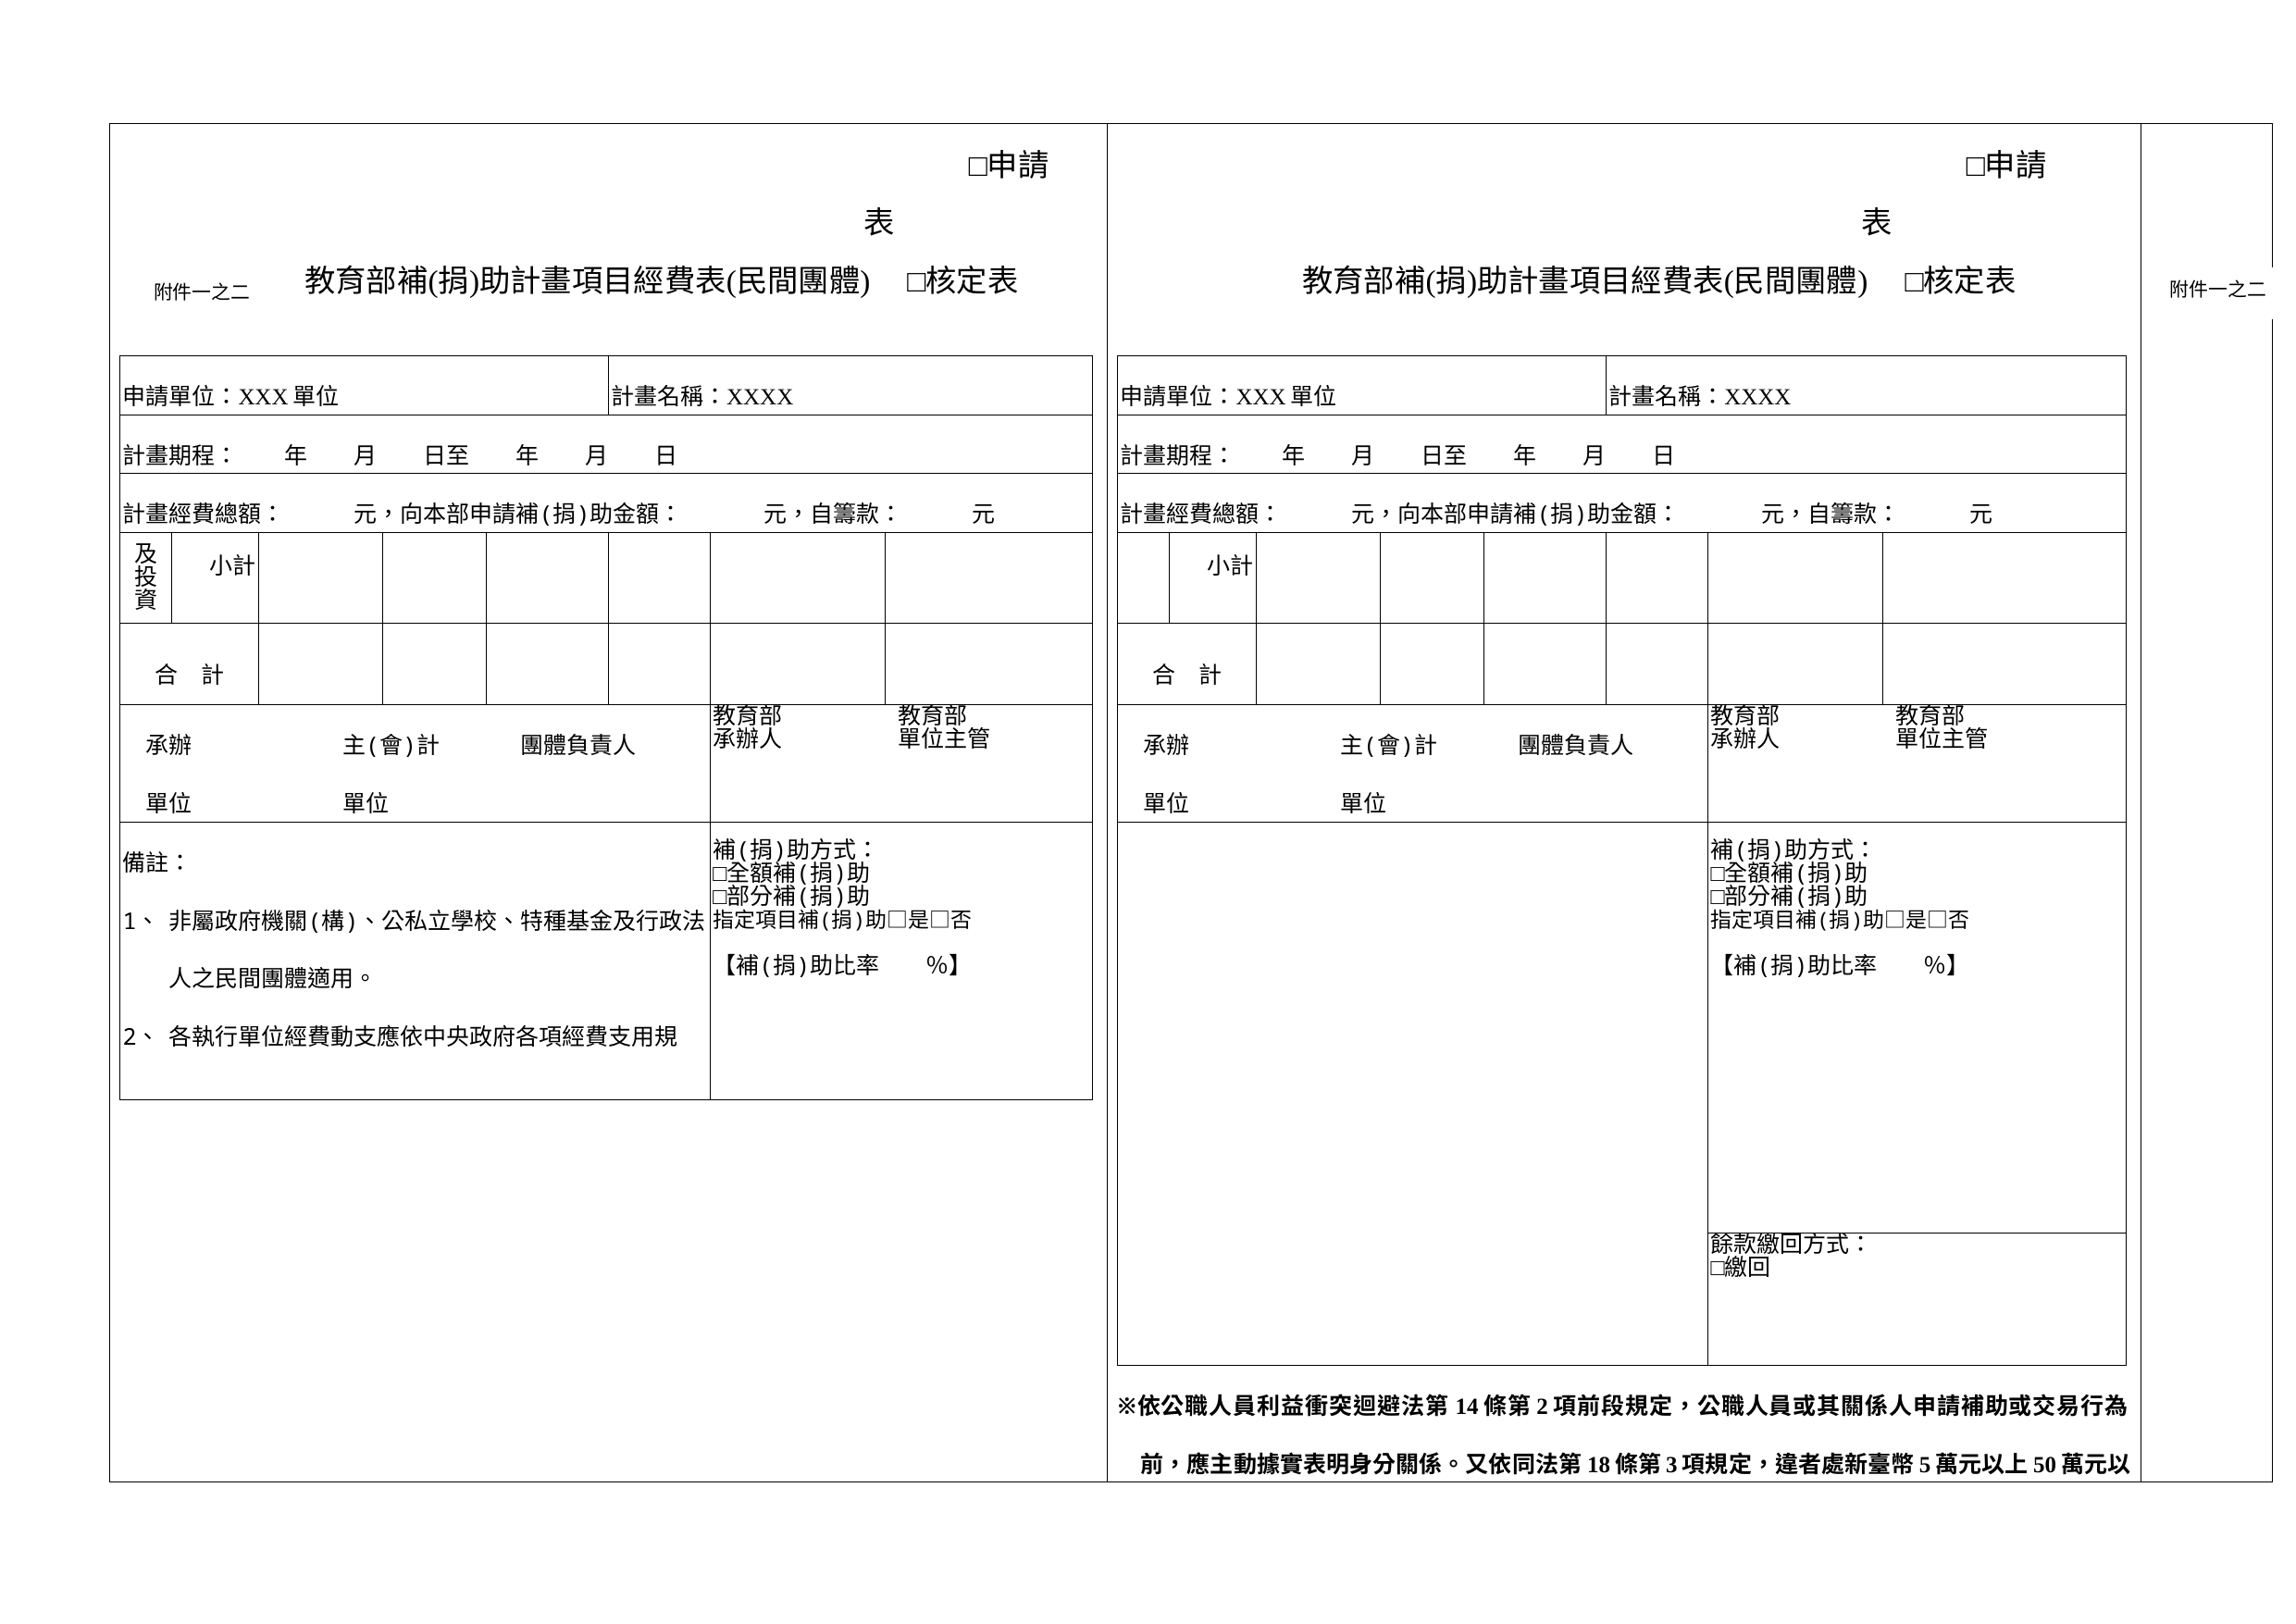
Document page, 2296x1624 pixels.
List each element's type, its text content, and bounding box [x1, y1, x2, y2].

table_cell 合 計 [120, 624, 258, 704]
table_cell 計畫名稱：XXXX [1607, 356, 2126, 414]
table_cell [512, 297, 702, 355]
table_header □申請表 [702, 124, 1056, 240]
table_cell 小計 [1170, 533, 1256, 623]
table_cell [2054, 240, 2127, 297]
table_cell [609, 533, 710, 623]
table_header [1170, 124, 1256, 240]
table_header [396, 124, 512, 240]
table_cell [383, 533, 486, 623]
table_cell 教育部補(捐)助計畫項目經費表(民間團體) □核定表 [1276, 240, 2054, 297]
table_cell [2054, 297, 2127, 355]
table_cell 承辦 主(會)計 團體負責人 單位 單位 [1118, 705, 1707, 822]
table_header [1394, 124, 1509, 240]
table_cell 表下加註政府採購法第15條第2項及第3項利益迴避規定，以提醒申請單位。 [2141, 124, 2272, 1481]
table_cell [1883, 624, 2126, 704]
table_cell 教育部 教育部 承辦人 單位主管 [1708, 705, 2126, 822]
table_cell [1118, 240, 1169, 297]
table_cell 補(捐)助方式： □全額補(捐)助 □部分補(捐)助 指定項目補(捐)助□是□否 【補(捐)助比率 ％】 [711, 823, 1092, 1099]
table_cell [1509, 297, 1700, 355]
table_cell [1381, 624, 1483, 704]
table_cell [711, 624, 885, 704]
table_cell 計畫期程： 年 月 日至 年 月 日 [1118, 415, 2126, 473]
table_cell [383, 624, 486, 704]
table_cell 教育部補(捐)助計畫項目經費表(民間團體) □核定表 [279, 240, 1056, 297]
table_cell [172, 345, 258, 355]
table_cell [119, 297, 172, 355]
table_cell [886, 624, 1092, 704]
table_cell [487, 624, 608, 704]
table_cell [119, 240, 172, 297]
table_cell 餘款繳回方式： □繳回 [1708, 1233, 2126, 1365]
table_cell [279, 297, 396, 355]
table_header [512, 124, 702, 240]
table_cell 教育部 教育部 承辦人 單位主管 [711, 705, 1092, 822]
table_header [1509, 124, 1700, 240]
table_cell 小計 [172, 533, 258, 623]
table_cell [172, 240, 258, 269]
table_header [1056, 124, 1092, 240]
table_cell [1257, 624, 1380, 704]
table_cell [886, 533, 1092, 623]
table_cell [1708, 624, 1882, 704]
table_cell [1056, 297, 1092, 355]
table_cell [711, 533, 885, 623]
table_header [1256, 124, 1276, 240]
table_cell [258, 240, 279, 297]
table_cell 及 投 資 [120, 533, 171, 623]
table_cell 申請單位：XXX單位 [120, 356, 608, 414]
table_cell [487, 533, 608, 623]
table_cell ※依公職人員利益衝突迴避法第14條第2項前段規定，公職人員或其關係人申請補助或交易行為前，應主動據實表明身分關係。又依同法第18條第3項規定，違者處新臺幣5萬元以上50萬元以下罰鍰，並得按次處罰。 ※申請補助者如符須表明身分者，請至本部政風處網站(https://pse.is/EYW3R)下載「公職人員及關係人身分關係揭露表」填列，相關規定如有疑義，請洽本部各計畫主政單位或政風處。 ※依政府採購法第15條第2項及第3項規定，機關人員對於與採購有關之事項，涉及本人、配偶、二親等以內親屬，或共同生活家屬之利益時，應行迴避。機關首長發現前項人員有應行迴避之情事而未依規定迴避者，應令其迴避，並另行指定人員辦理。 [110, 124, 1107, 1481]
table_cell 承辦 主(會)計 團體負責人 單位 單位 [120, 705, 710, 822]
table_cell [1484, 533, 1606, 623]
table_cell [1708, 533, 1882, 623]
table_cell [1056, 240, 1092, 297]
table_header [2054, 124, 2127, 240]
table_cell [1276, 297, 1394, 355]
table_cell [396, 297, 512, 355]
table_cell 申請單位：XXX單位 [1118, 356, 1606, 414]
table_cell 計畫經費總額： 元，向本部申請補(捐)助金額： 元，自籌款： 元 [120, 474, 1092, 531]
table_cell 備註： 非屬政府機關(構)、公私立學校、特種基金及行政法人之民間團體適用。 各執行單位經費動支應依中央政府各項經費支用規定、本部各計畫補(捐)助要點及本要點經費編列基準表規定辦理。 上述中央政府經費支用規定，得逕於「行政院主計總處網站-友善經費報支專區-內審規定」查詢參考。 非指定項目補(捐)助，新增二級用途別支用項目，得由執行單位循內部行政程序自行辦理。 同一計畫向本部及其他機關申請補(捐)助時，應於計畫項目經費申請表內，詳列向本部及其他機關申請補助之項目及金額，如有隱匿不實或造假情事，本部應撤銷該補(捐)助案件，並收回已撥付款項。 補(捐)助計畫除依本要點第4點規定之情形外，以不補(捐)助人事費、加班費、內部場地使用費及行政管理費為原則。 申請補(捐)助經費，其計畫執行涉及須依「政府機關政策文宣規劃執行注意事項」、預算法第62條之1及其執行原則等相關規定辦理者，應明確標示其為「廣告」，且揭示贊助機關（教育部）名稱，並不得以置入性行銷方式進行。 [1118, 823, 1707, 1365]
table_cell [1118, 297, 1169, 355]
table_header [172, 124, 258, 240]
table_cell [1381, 533, 1483, 623]
table_cell [1484, 624, 1606, 704]
table_cell [1394, 297, 1509, 355]
table_cell 補(捐)助方式： □全額補(捐)助 □部分補(捐)助 指定項目補(捐)助□是□否 【補(捐)助比率 ％】 [1708, 823, 2126, 1233]
table_header [119, 124, 172, 240]
table_cell 計畫期程： 年 月 日至 年 月 日 [120, 415, 1092, 473]
table_cell 合 計 [1118, 624, 1256, 704]
table_cell [702, 297, 1056, 355]
table_cell 設 備 及 投 資 [1118, 533, 1169, 623]
table_cell ※依公職人員利益衝突迴避法第14條第2項前段規定，公職人員或其關係人申請補助或交易行為前，應主動據實表明身分關係。又依同法第18條第3項規定，違者處新臺幣5萬元以上50萬元以下罰鍰，並得按次處罰。 ※申請補助者如符須表明身分者，請至本部政風處網站(https://pse.is/EYW3R)下載「公職人員及關係人身分關係揭露表」填列，相關規定如有疑義，請洽本部各計畫主政單位或政風處。 [1108, 124, 2141, 1481]
table_cell [1256, 297, 1276, 355]
table_cell [609, 624, 710, 704]
table_header [1276, 124, 1394, 240]
table_header [279, 124, 396, 240]
table_cell 備註： 非屬政府機關(構)、公私立學校、特種基金及行政法人之民間團體適用。 各執行單位經費動支應依中央政府各項經費支用規定、本部各計畫補(捐)助要點及本要點經費編列基準表規定辦理。 上述中央政府經費支用規定，得逕於「行政院主計總處網站-友善經費報支專區-內審規定」查詢參考。 非指定項目補(捐)助，新增二級用途別支用項目，得由執行單位循內部行政程序自行辦理。 同一計畫向本部及其他機關申請補(捐)助時，應於計畫項目經費申請表內，詳列向本部及其他機關申請補助之項目及金額，如有隱匿不實或造假情事，本部應撤銷該補(捐)助案件，並收回已撥付款項。 補(捐)助計畫除依本要點第4點規定之情形外，以不補(捐)助人事費、加班費、內部場地使用費及行政管理費為原則。 申請補(捐)助經費，其計畫執行涉及須依「政府機關政策文宣規劃執行注意事項」、預算法第62條之1及其執行原則等相關規定辦理者，應明確標示其為「廣告」，且揭示贊助機關（教育部）名稱，並不得以置入性行銷方式進行。 [120, 823, 710, 1099]
table_cell [1700, 297, 2054, 355]
table_cell 計畫經費總額： 元，向本部申請補(捐)助金額： 元，自籌款： 元 [1118, 474, 2126, 531]
table_cell 計畫名稱：XXXX [609, 356, 1092, 414]
table_cell [1257, 533, 1380, 623]
table_cell [259, 533, 382, 623]
table_cell [1170, 297, 1256, 355]
table_cell [259, 624, 382, 704]
table_cell [1256, 240, 1276, 297]
table_cell [1883, 533, 2126, 623]
table_cell [258, 297, 279, 355]
table_cell [1607, 624, 1707, 704]
table_header □申請表 [1700, 124, 2054, 240]
table_cell [1607, 533, 1707, 623]
table_cell [1170, 240, 1256, 297]
table_header [1118, 124, 1169, 240]
table_header [258, 124, 279, 240]
